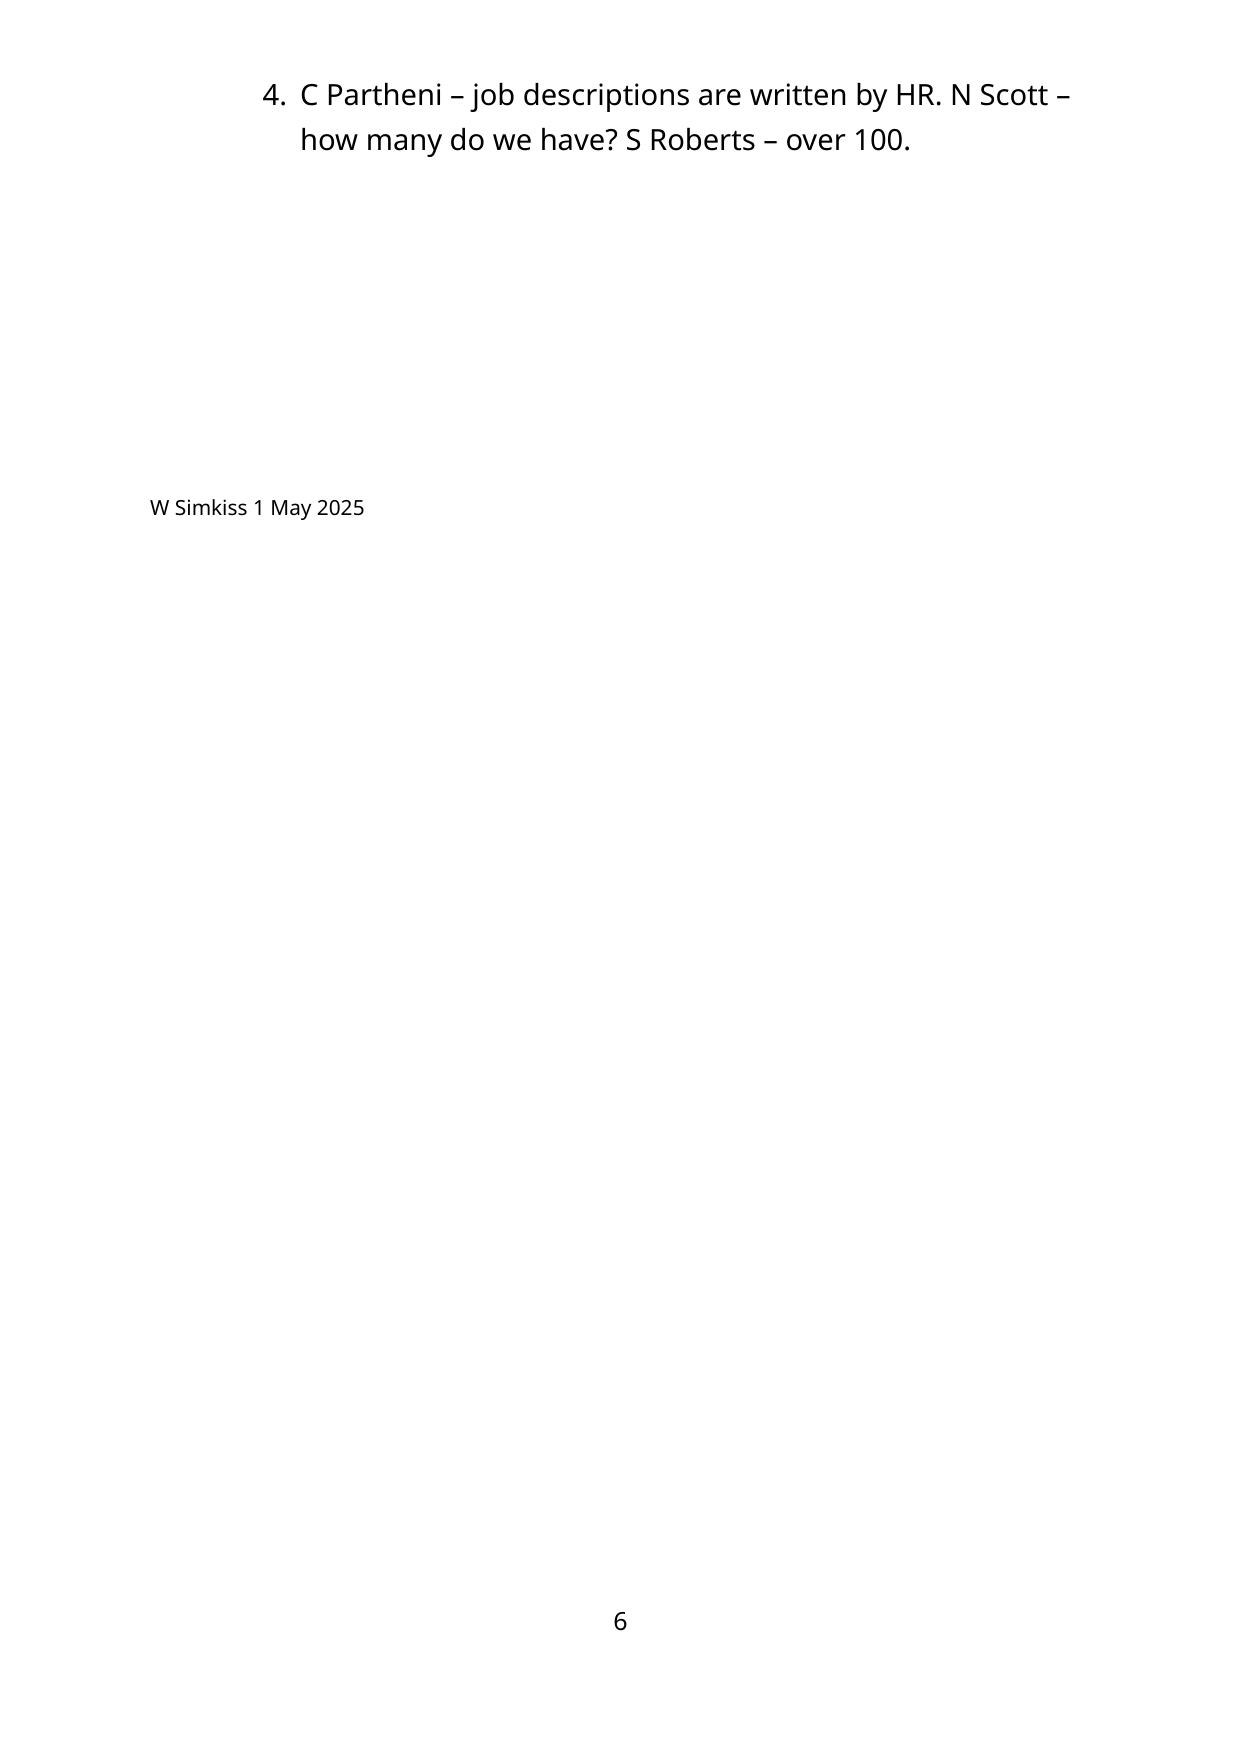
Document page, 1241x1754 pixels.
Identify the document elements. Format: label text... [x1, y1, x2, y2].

list C Partheni – job descriptions are written by HR. N Scott – how many do we have? S Roberts – over 100. [262, 74, 1090, 159]
text W Simkiss 1 May 2025 [150, 493, 1090, 522]
